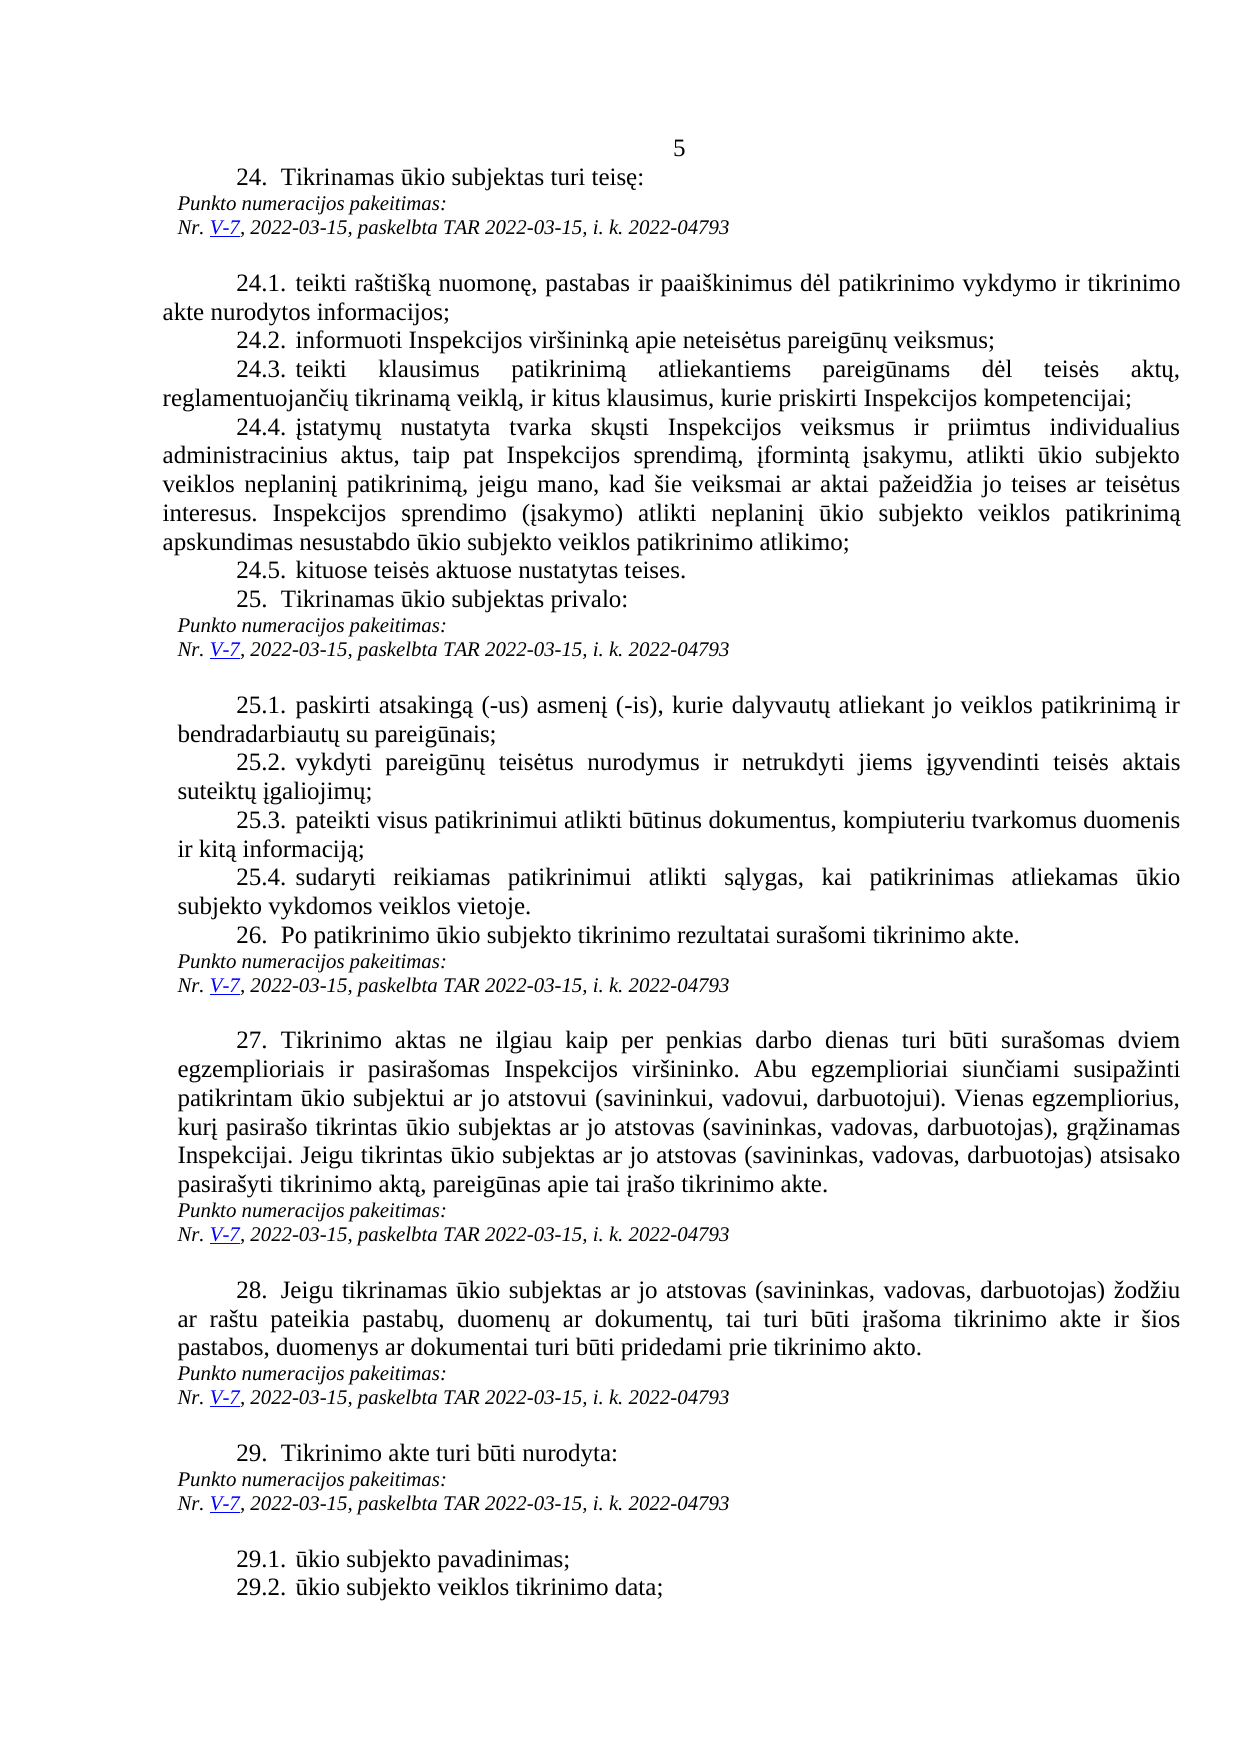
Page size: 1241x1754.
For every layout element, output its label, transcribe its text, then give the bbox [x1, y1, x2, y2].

text 28. Jeigu tikrinamas ūkio subjektas ar jo atstovas (savininkas, vadovas, darbuotojas) žodžiu ar raštu pateikia pastabų, duomenų ar dokumentų, tai turi būti įrašoma tikrinimo akte ir šios pastabos, duomenys ar dokumentai turi būti pridedami prie tikrinimo akto. [177, 1275, 1181, 1361]
text Nr. V-7, 2022-03-15, paskelbta TAR 2022-03-15, i. k. 2022-04793 [177, 1222, 1181, 1246]
text Punkto numeracijos pakeitimas: [177, 949, 1181, 973]
text Punkto numeracijos pakeitimas: [177, 1467, 1181, 1491]
text 25.3. pateikti visus patikrinimui atlikti būtinus dokumentus, kompiuteriu tvarkomus duomenis ir kitą informaciją; [177, 805, 1181, 862]
text Nr. V-7, 2022-03-15, paskelbta TAR 2022-03-15, i. k. 2022-04793 [177, 637, 1181, 661]
text Nr. V-7, 2022-03-15, paskelbta TAR 2022-03-15, i. k. 2022-04793 [177, 1491, 1181, 1515]
text 24.4. įstatymų nustatyta tvarka skųsti Inspekcijos veiksmus ir priimtus individualius administracinius aktus, taip pat Inspekcijos sprendimą, įformintą įsakymu, atlikti ūkio subjekto veiklos neplaninį patikrinimą, jeigu mano, kad šie veiksmai ar aktai pažeidžia jo teises ar teisėtus interesus. Inspekcijos sprendimo (įsakymo) atlikti neplaninį ūkio subjekto veiklos patikrinimą apskundimas nesustabdo ūkio subjekto veiklos patikrinimo atlikimo; [162, 412, 1181, 556]
text 25.1. paskirti atsakingą (-us) asmenį (-is), kurie dalyvautų atliekant jo veiklos patikrinimą ir bendradarbiautų su pareigūnais; [177, 690, 1181, 747]
text 24.3. teikti klausimus patikrinimą atliekantiems pareigūnams dėl teisės aktų, reglamentuojančių tikrinamą veiklą, ir kitus klausimus, kurie priskirti Inspekcijos kompetencijai; [162, 354, 1181, 412]
text Nr. V-7, 2022-03-15, paskelbta TAR 2022-03-15, i. k. 2022-04793 [177, 1385, 1181, 1409]
text 25.4. sudaryti reikiamas patikrinimui atlikti sąlygas, kai patikrinimas atliekamas ūkio subjekto vykdomos veiklos vietoje. [177, 862, 1181, 920]
text Nr. V-7, 2022-03-15, paskelbta TAR 2022-03-15, i. k. 2022-04793 [177, 973, 1181, 997]
text 25.2. vykdyti pareigūnų teisėtus nurodymus ir netrukdyti jiems įgyvendinti teisės aktais suteiktų įgaliojimų; [177, 747, 1181, 805]
text 29. Tikrinimo akte turi būti nurodyta: [177, 1438, 1181, 1467]
text 25. Tikrinamas ūkio subjektas privalo: [177, 584, 1181, 613]
text 29.2. ūkio subjekto veiklos tikrinimo data; [236, 1572, 1181, 1601]
text 26. Po patikrinimo ūkio subjekto tikrinimo rezultatai surašomi tikrinimo akte. [236, 920, 1181, 949]
text 24. Tikrinamas ūkio subjektas turi teisę: [162, 162, 1181, 191]
text 27. Tikrinimo aktas ne ilgiau kaip per penkias darbo dienas turi būti surašomas dviem egzemplioriais ir pasirašomas Inspekcijos viršininko. Abu egzemplioriai siunčiami susipažinti patikrintam ūkio subjektui ar jo atstovui (savininkui, vadovui, darbuotojui). Vienas egzempliorius, kurį pasirašo tikrintas ūkio subjektas ar jo atstovas (savininkas, vadovas, darbuotojas), grąžinamas Inspekcijai. Jeigu tikrintas ūkio subjektas ar jo atstovas (savininkas, vadovas, darbuotojas) atsisako pasirašyti tikrinimo aktą, pareigūnas apie tai įrašo tikrinimo akte. [177, 1026, 1181, 1198]
text Nr. V-7, 2022-03-15, paskelbta TAR 2022-03-15, i. k. 2022-04793 [177, 215, 1181, 239]
text 24.2. informuoti Inspekcijos viršininką apie neteisėtus pareigūnų veiksmus; [162, 326, 1181, 354]
text Punkto numeracijos pakeitimas: [177, 1198, 1181, 1222]
text Punkto numeracijos pakeitimas: [177, 191, 1181, 215]
text Punkto numeracijos pakeitimas: [177, 613, 1181, 637]
text 24.5. kituose teisės aktuose nustatytas teises. [162, 556, 1181, 584]
text 29.1. ūkio subjekto pavadinimas; [236, 1544, 1181, 1572]
text Punkto numeracijos pakeitimas: [177, 1361, 1181, 1385]
text 24.1. teikti raštišką nuomonę, pastabas ir paaiškinimus dėl patikrinimo vykdymo ir tikrinimo akte nurodytos informacijos; [162, 268, 1181, 326]
